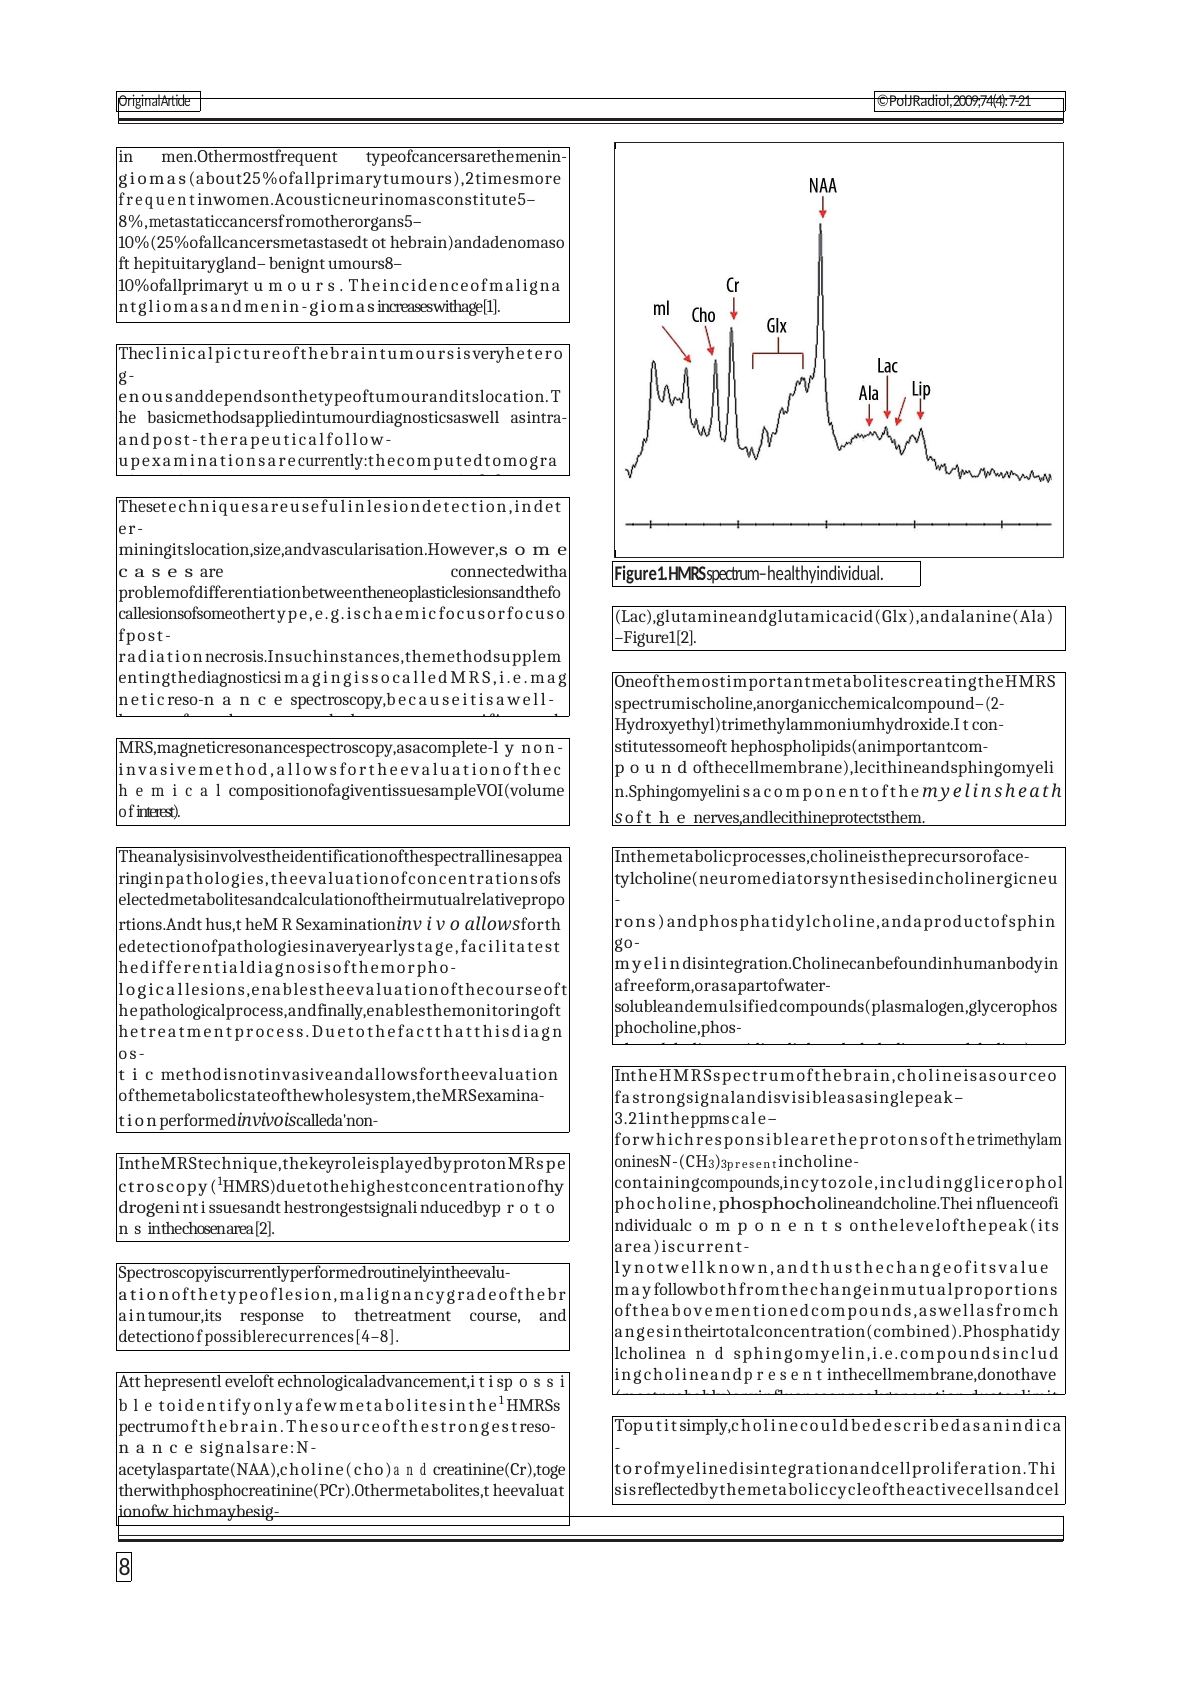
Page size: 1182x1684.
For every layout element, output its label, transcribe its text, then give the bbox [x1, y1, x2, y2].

text (Lac),glutamineandglutamicacid(Glx),andalanine(Ala) [614, 607, 1065, 627]
text Figure1.HMRSspectrum–healthyindividual. [614, 562, 920, 585]
text Atthepresentleveloftechnologicaladvancement,itispossibletoidentifyonlyafewmetabolitesinthe1HMRSspectrumofthebrain.Thesourceofthestrongestreso-nancesignalsare:N-acetylaspartate(NAA),choline(cho)andcreatinine(Cr),togetherwithphosphocreatinine(PCr).Othermetabolites,theevaluationofwhichmaybesig-nificantinbrainpathologiesare:lipids(Lip),lacticacid [118, 1373, 567, 1516]
text Toputitsimply,cholinecouldbedescribedasanindica-torofmyelinedisintegrationandcellproliferation.Thisisreflectedbythemetaboliccycleoftheactivecellsandcellmembranemetabolism[9,10]. [614, 1417, 1063, 1504]
text OriginalArticle [119, 99, 200, 111]
text Spectroscopyiscurrentlyperformedroutinelyintheevalu-ationofthetypeoflesion,malignancygradeofthebraintumour,its response to thetreatment course, and detectionofpossiblerecurrences[4–8]. [118, 1264, 567, 1347]
text Theanalysisinvolvestheidentificationofthespectrallinesappearinginpathologies,theevaluationofconcentrationsofselectedmetabolitesandcalculationoftheirmutualrelativeproportions.Andthus,theMRSexaminationinvivoallowsforthedetectionofpathologiesinaveryearlystage,facilitatesthedifferentialdiagnosisofthemorpho-logicallesions,enablestheevaluationofthecourseofthepathologicalprocess,andfinally,enablesthemonitoringofthetreatmentprocess.Duetothefactthatthisdiagnos-ticmethodisnotinvasiveandallowsfortheevaluationofthemetabolicstateofthewholesystem,theMRSexamina-tionperformedinvivoiscalleda'non-invasivebiochemicalbiopsy'[3]. [118, 848, 567, 1132]
text in men.Othermostfrequent typeofcancersarethemenin-giomas(about25%ofallprimarytumours),2timesmorefrequentinwomen.Acousticneurinomasconstitute5–8%,metastaticcancersfromotherorgans5–10%(25%ofallcancersmetastasedtothebrain)andadenomasofthepituitarygland–benigntumours8–10%ofallprimarytumours.Theincidenceofmalignantgliomasandmenin-giomasincreaseswithage[1]. [118, 148, 567, 317]
text Theclinicalpictureofthebraintumoursisveryheterog-enousanddependsonthetypeoftumouranditslocation.The basicmethodsappliedintumourdiagnosticsaswell asintra-andpost-therapeuticalfollow-upexaminationsarecurrently:thecomputedtomographyandmagneticreso-nancetomography[2]. [118, 345, 567, 475]
text OneofthemostimportantmetabolitescreatingtheHMRSspectrumischoline,anorganicchemicalcompound–(2-Hydroxyethyl)trimethylammoniumhydroxide.Itcon-stitutessomeofthephospholipids(animportantcom-poundofthecellmembrane),lecithineandsphingomyelin.Sphingomyelinisacomponentofthemyelinsheathsofthenerves,andlecithineprotectsthem. [614, 673, 1063, 825]
text IntheMRStechnique,thekeyroleisplayedbyprotonMRspectroscopy(1HMRS)duetothehighestconcentrationofhydrogenintissuesandthestrongestsignalinducedbyprotonsinthechosenarea[2]. [118, 1154, 567, 1239]
text IntheHMRSspectrumofthebrain,cholineisasourceofastrongsignalandisvisibleasasinglepeak–3.21intheppmscale–forwhichresponsiblearetheprotonsofthetrimethylamoninesN-(CH3)3presentincholine-containingcompounds,incytozole,includinggliceropholphocholine,phosphocholineandcholine.Theinfluenceofindividualcomponentsonthelevelofthepeak(itsarea)iscurrent-lynotwellknown,andthusthechangeofitsvaluemayfollowbothfromthechangeinmutualproportionsoftheabovementionedcompounds,aswellasfromchangesintheirtotalconcentration(combined).Phosphatidylcholineandsphingomyelin,i.e.compoundsincludingcholineandpresentinthecellmembrane,donothave(mostprobably)anyinfluenceonpeakgeneration,duetoalimitedmobilityoftheseparticleswithinthecellmembrane. [614, 1067, 1063, 1394]
picture [615, 149, 1063, 550]
text –Figure1[2]. [614, 628, 1065, 648]
text MRS,magneticresonancespectroscopy,asacomplete-lynon-invasivemethod,allowsfortheevaluationofthechemicalcompositionofagiventissuesampleVOI(volumeofinterest). [118, 739, 567, 822]
text 8 [118, 1553, 131, 1581]
text ©PolJRadiol,2009;74(4):7-21 [876, 92, 1065, 111]
text Thesetechniquesareusefulinlesiondetection,indeter-miningitslocation,size,andvascularisation.However,some casesare connectedwitha problemofdifferentiationbetweentheneoplasticlesionsandthefocallesionsofsomeothertype,e.g.ischaemicfocusorfocusofpost-radiationnecrosis.Insuchinstances,themethodsupplementingthediagnosticsimagingissocalledMRS,i.e.magneticreso-nancespectroscopy,becauseitisawell-knownfactthateverypathologycausesspecificmetabolicchangesbeforeappearingonimagingstudies[2]. [118, 498, 567, 716]
text Inthemetabolicprocesses,cholineistheprecursoroface-tylcholine(neuromediatorsynthesisedincholinergicneu-rons)andphosphatidylcholine,andaproductofsphingo-myelindisintegration.Cholinecanbefoundinhumanbodyinafreeform,orasapartofwater-solubleandemulsifiedcompounds(plasmalogen,glycerophosphocholine,phos-phorylcholine,cytidinediphosphohcholine,acetylcholine),aswellascompoundssolubleinfats(phosphatidylcholineandsphingomyelin) [614, 848, 1063, 1044]
text OriginalArticle [118, 92, 200, 98]
